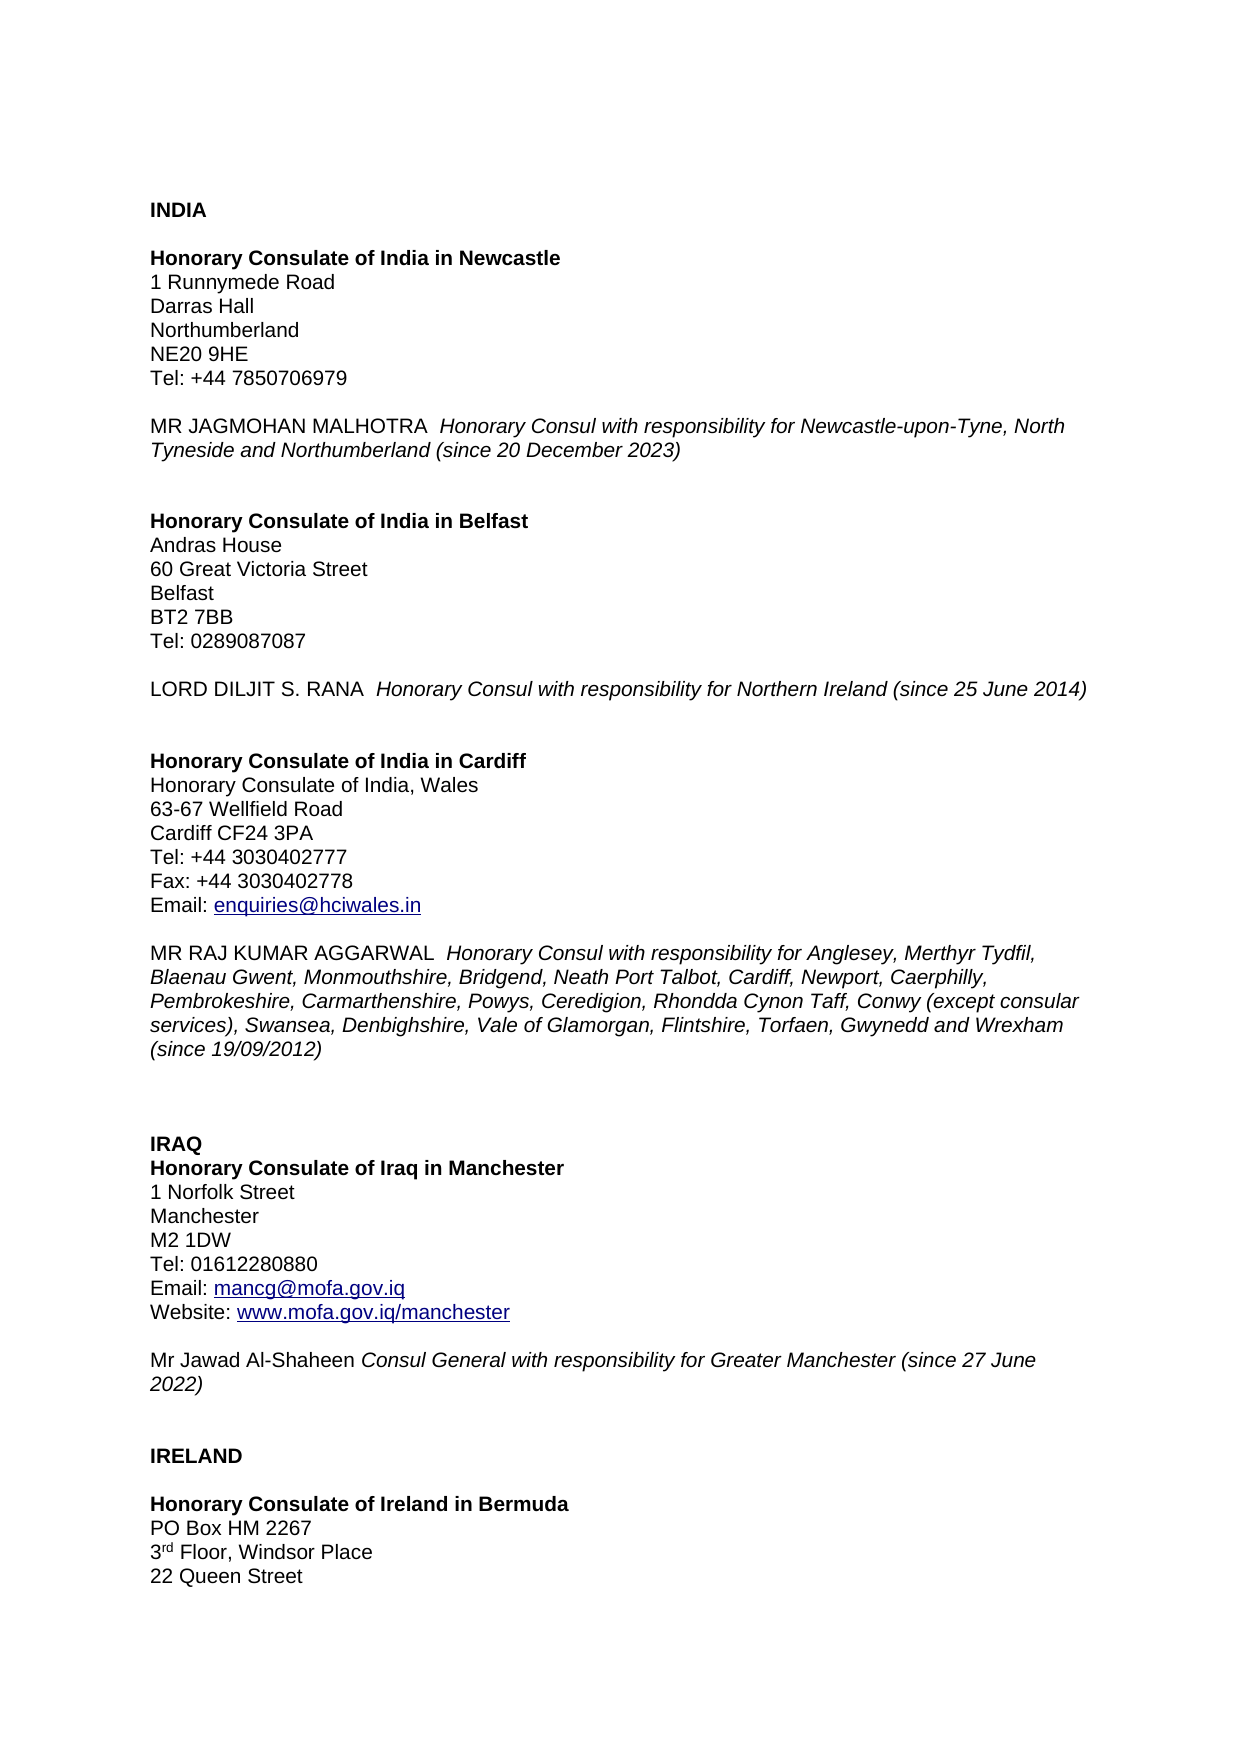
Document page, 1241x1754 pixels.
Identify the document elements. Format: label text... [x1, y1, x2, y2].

text 63-67 Wellfield Road [150, 797, 1090, 821]
text 3rd Floor, Windsor Place [150, 1539, 1090, 1563]
text Honorary Consulate of India in Cardiff [150, 749, 1090, 773]
text 1 Runnymede Road [150, 270, 1090, 294]
text Honorary Consulate of India in Newcastle [150, 246, 1090, 270]
text Honorary Consulate of India, Wales [150, 773, 1090, 797]
text Cardiff CF24 3PA [150, 821, 1090, 845]
text Tel: +44 3030402777 [150, 845, 1090, 869]
text NE20 9HE [150, 342, 1090, 366]
text Belfast [150, 581, 1090, 605]
text MR RAJ KUMAR AGGARWAL Honorary Consul with responsibility for Anglesey, Merthyr Tydfil, Blaenau Gwent, Monmouthshire, Bridgend, Neath Port Talbot, Cardiff, Newport, Caerphilly, Pembrokeshire, Carmarthenshire, Powys, Ceredigion, Rhondda Cynon Taff, Conwy (except consular services), Swansea, Denbighshire, Vale of Glamorgan, Flintshire, Torfaen, Gwynedd and Wrexham (since 19/09/2012) [150, 941, 1090, 1060]
text LORD DILJIT S. RANA Honorary Consul with responsibility for Northern Ireland (since 25 June 2014) [150, 677, 1090, 701]
text Honorary Consulate of Iraq in Manchester [150, 1156, 1090, 1180]
text Honorary Consulate of Ireland in Bermuda [150, 1492, 1090, 1516]
text MR JAGMOHAN MALHOTRA Honorary Consul with responsibility for Newcastle-upon-Tyne, North Tyneside and Northumberland (since 20 December 2023) [150, 413, 1090, 461]
text 60 Great Victoria Street [150, 557, 1090, 581]
text 1 Norfolk Street Manchester M2 1DW Tel: 01612280880 Email: mancg@mofa.gov.iq Website: www.mofa.gov.iq/manchester Mr Jawad Al-Shaheen Consul General with responsibility for Greater Manchester (since 27 June 2022) [150, 1180, 1090, 1396]
text Honorary Consulate of India in Belfast [150, 509, 1090, 533]
text Northumberland [150, 318, 1090, 342]
text Darras Hall [150, 294, 1090, 318]
text Fax: +44 3030402778 [150, 869, 1090, 893]
text IRELAND [150, 1444, 1090, 1468]
text PO Box HM 2267 [150, 1516, 1090, 1539]
text Email: enquiries@hciwales.in [150, 893, 1090, 917]
text INDIA [150, 198, 1090, 222]
text IRAQ [150, 1132, 1090, 1156]
text BT2 7BB [150, 605, 1090, 629]
text Tel: +44 7850706979 [150, 366, 1090, 389]
text Tel: 0289087087 [150, 629, 1090, 653]
text Andras House [150, 533, 1090, 557]
text 22 Queen Street [150, 1563, 1090, 1587]
